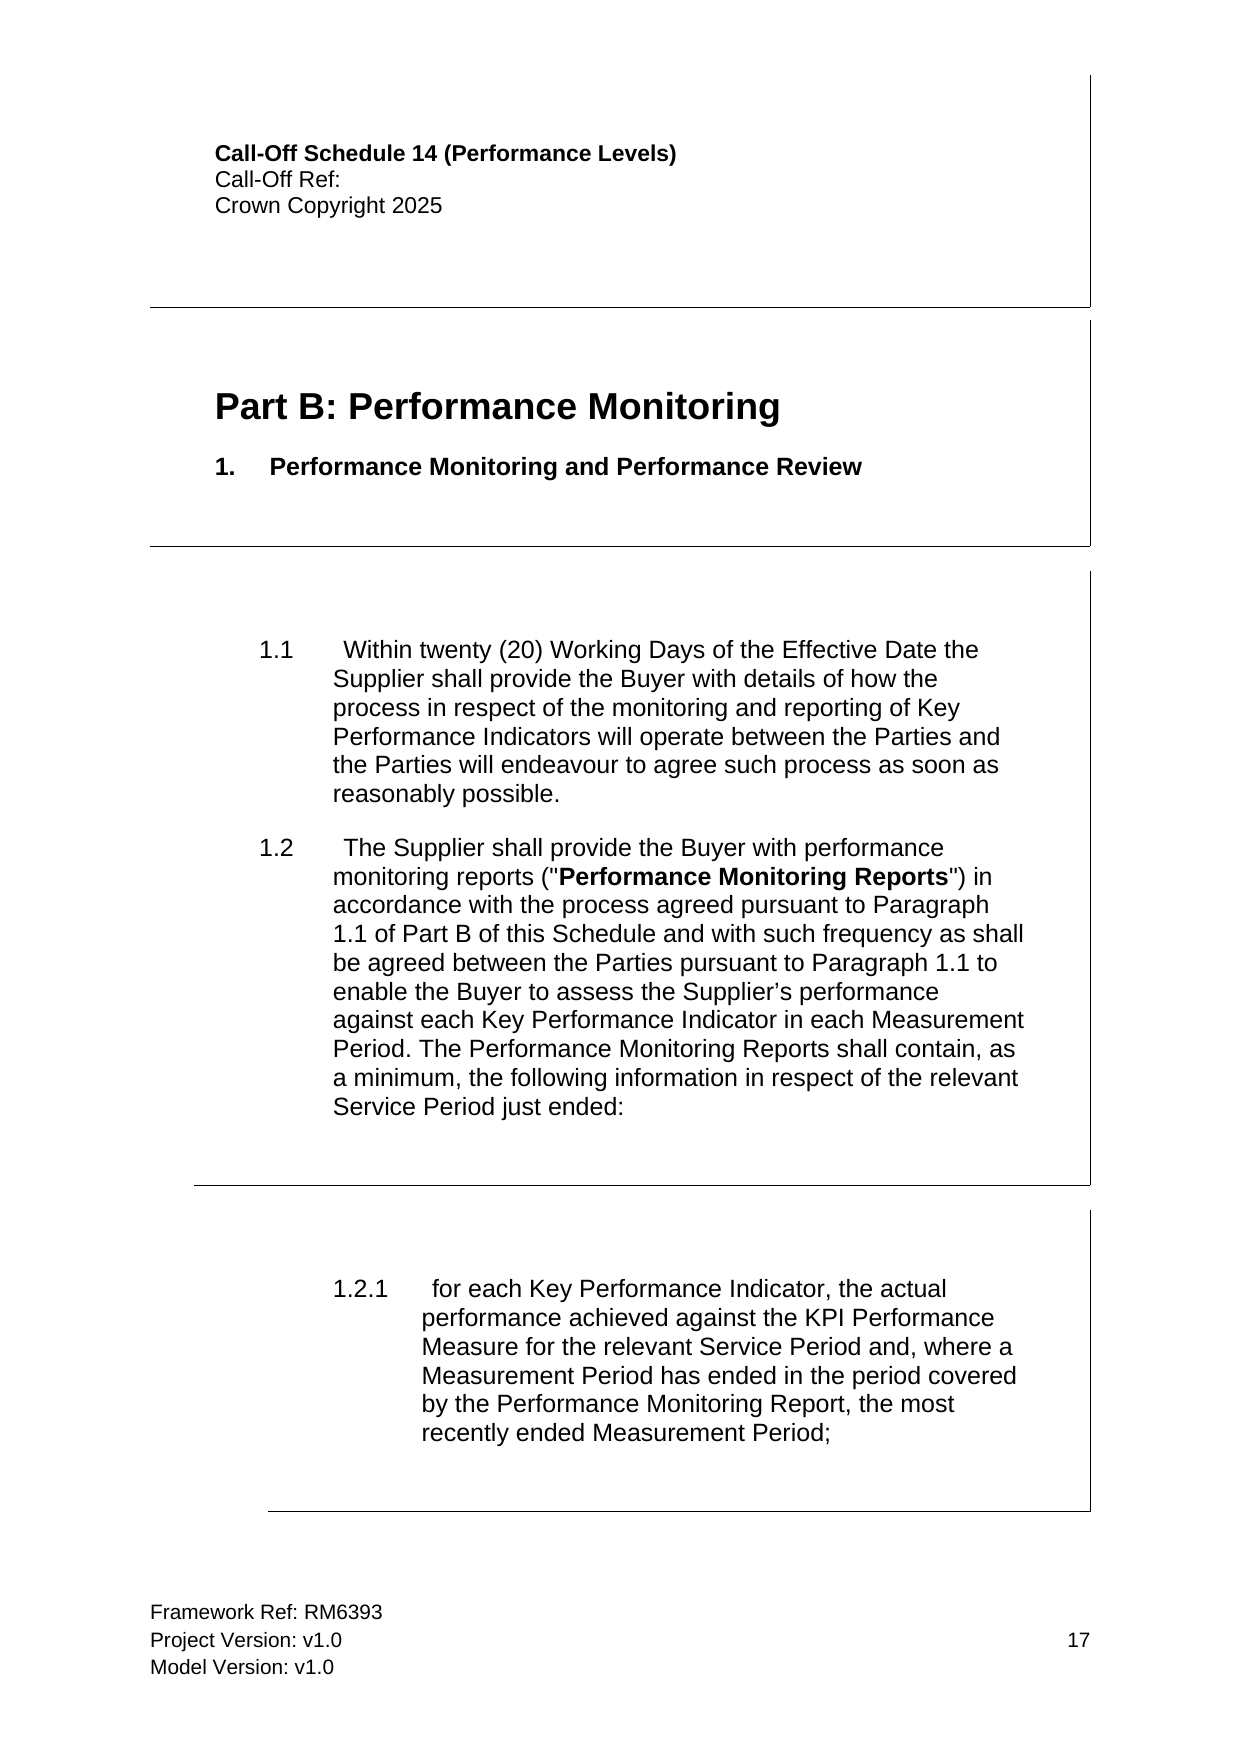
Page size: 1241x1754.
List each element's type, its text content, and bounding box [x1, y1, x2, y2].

list Within twenty (20) Working Days of the Effective Date the Supplier shall provide the Buyer with details of how the process in respect of the monitoring and reporting of Key Performance Indicators will operate between the Parties and the Parties will endeavour to agree such process as soon as reasonably possible. [194, 571, 1090, 768]
list The Supplier shall provide the Buyer with performance monitoring reports ("Performance Monitoring Reports") in accordance with the process agreed pursuant to Paragraph 1.1 of Part B of this Schedule and with such frequency as shall be agreed between the Parties pursuant to Paragraph 1.1 to enable the Buyer to assess the Supplier’s performance against each Key Performance Indicator in each Measurement Period. The Performance Monitoring Reports shall contain, as a minimum, the following information in respect of the relevant Service Period just ended: [194, 768, 1090, 1185]
list for each Key Performance Indicator, the actual performance achieved against the KPI Performance Measure for the relevant Service Period and, where a Measurement Period has ended in the period covered by the Performance Monitoring Report, the most recently ended Measurement Period; [268, 1210, 1090, 1511]
list Performance Monitoring and Performance Review [150, 388, 1090, 546]
text Part B: Performance Monitoring [150, 320, 1090, 388]
